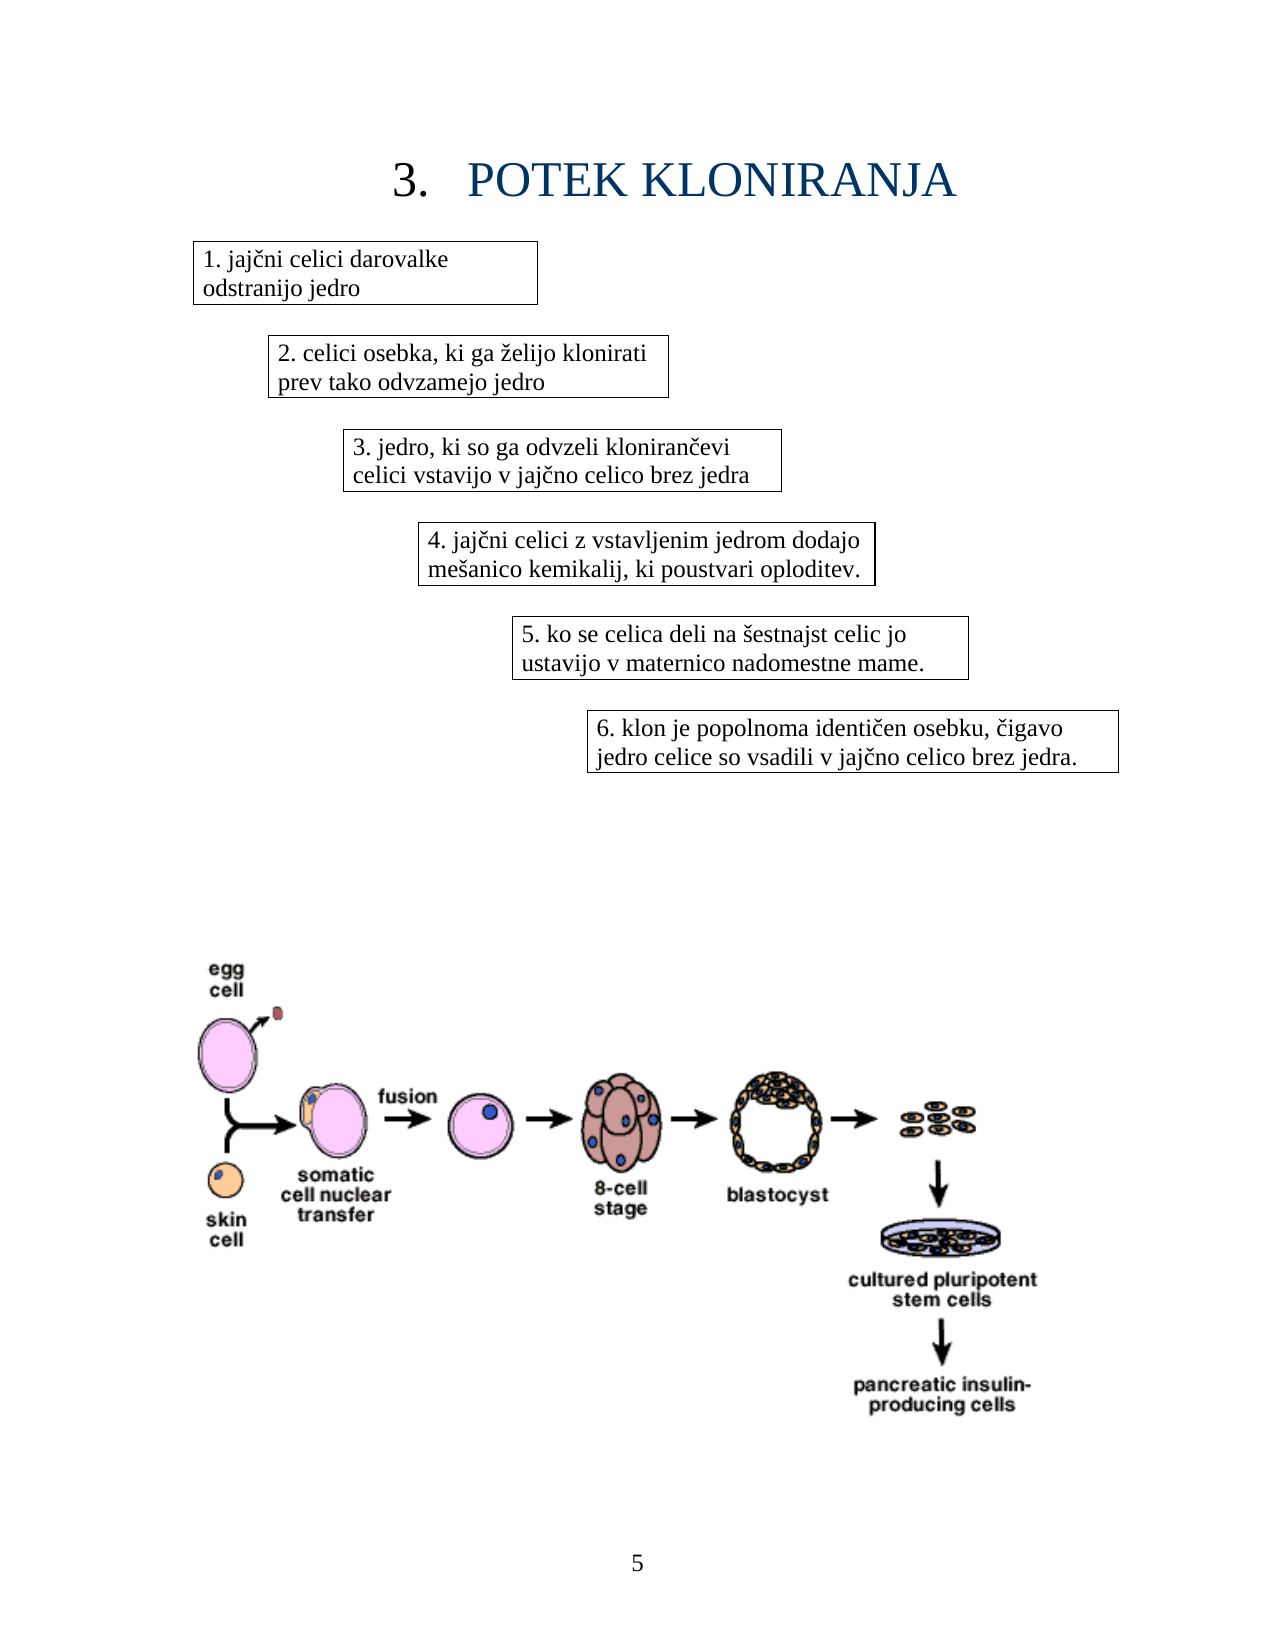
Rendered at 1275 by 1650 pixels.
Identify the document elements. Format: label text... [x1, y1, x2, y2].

picture [170, 937, 1071, 1438]
text 3. jedro, ki so ga odvzeli klonirančevi celici vstavijo v jajčno celico brez jedra [344, 430, 781, 491]
text 2. celici osebka, ki ga želijo klonirati prev tako odvzamejo jedro [269, 336, 668, 397]
text 6. klon je popolnoma identičen osebku, čigavo jedro celice so vsadili v jajčno celico brez jedra. [588, 711, 1118, 772]
list POTEK KLONIRANJA [262, 150, 1087, 207]
text 1. jajčni celici darovalke odstranijo jedro [194, 242, 537, 304]
text 4. jajčni celici z vstavljenim jedrom dodajo mešanico kemikalij, ki poustvari oploditev. [419, 523, 874, 585]
text 5. ko se celica deli na šestnajst celic jo ustavijo v maternico nadomestne mame. [513, 617, 968, 679]
